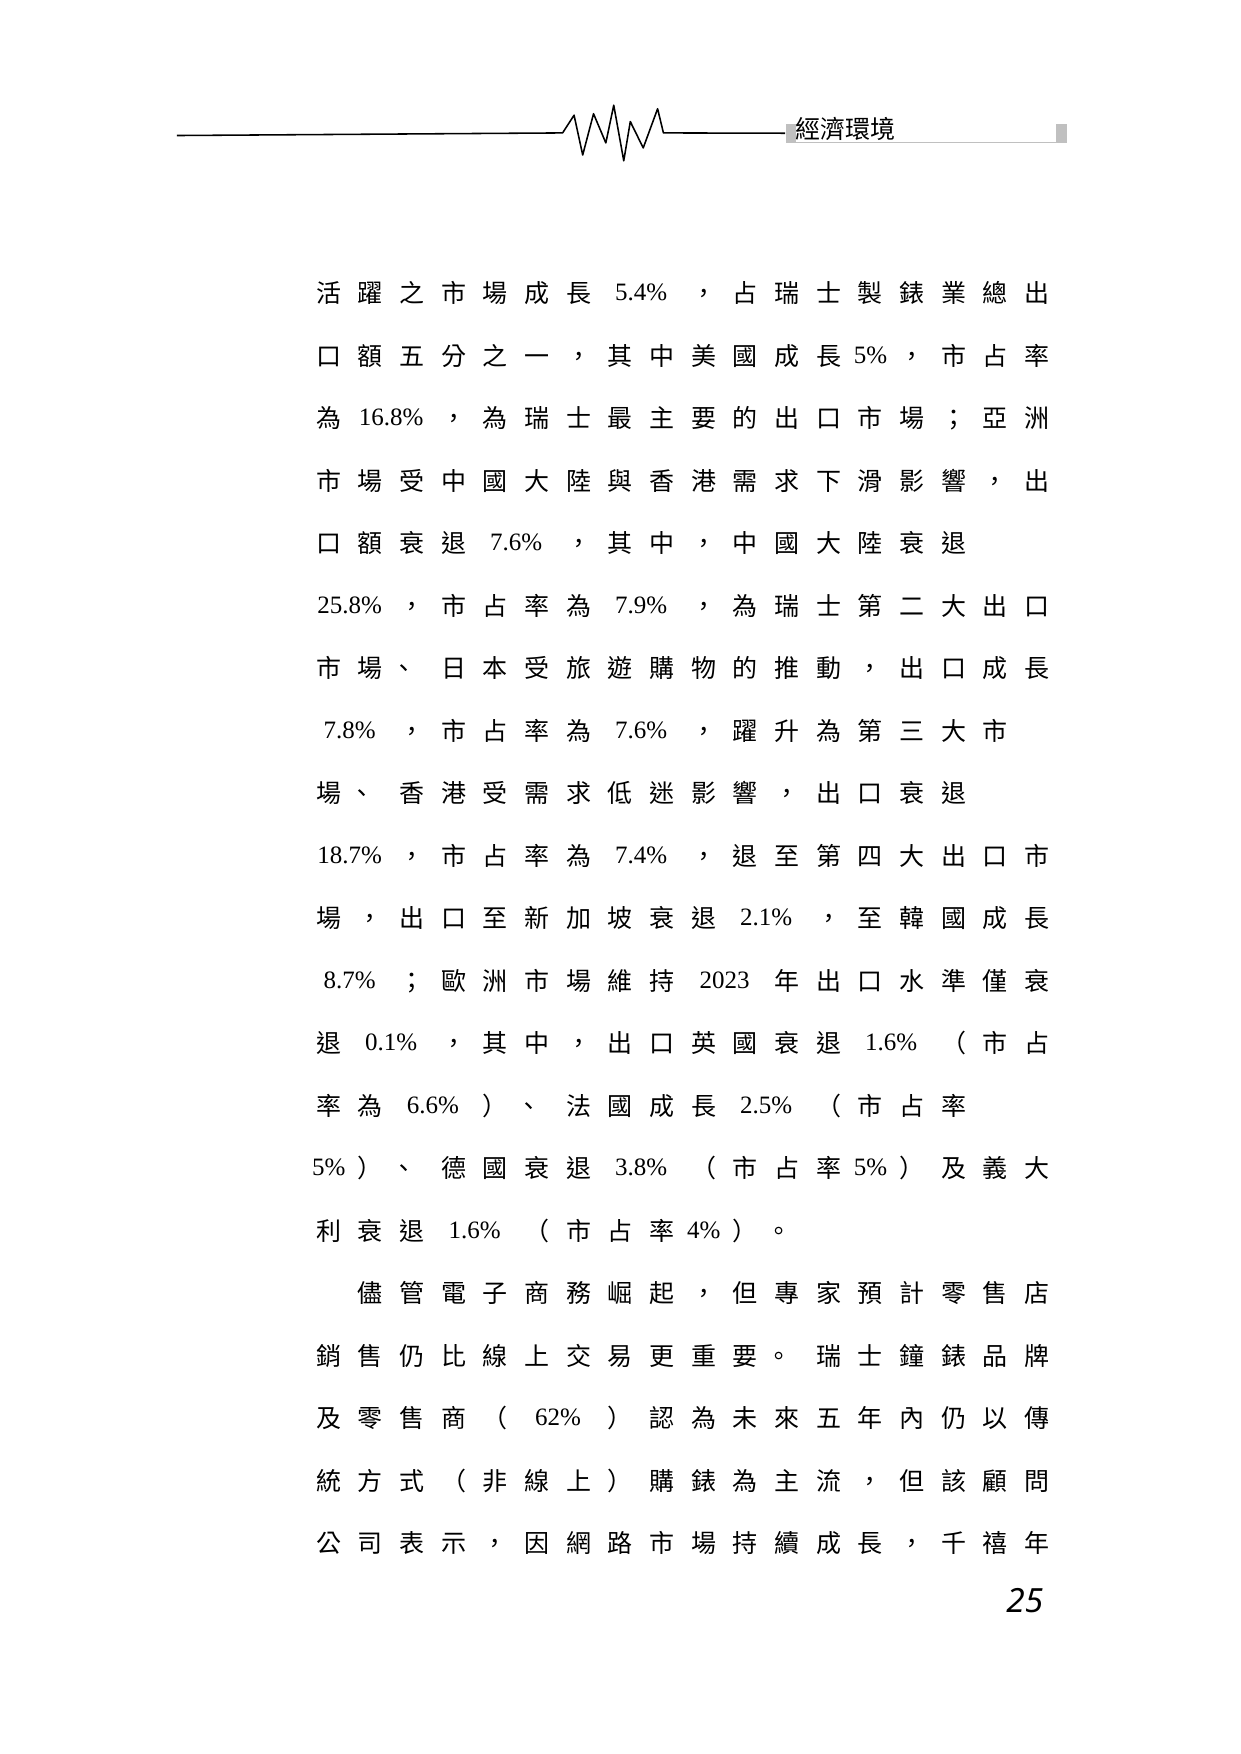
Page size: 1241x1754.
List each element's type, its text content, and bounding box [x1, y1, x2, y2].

text 活躍之市場成長5.4%，占瑞士製錶業總出口額五分之一，其中美國成長5%，市占率為16.8%，為瑞士最主要的出口市場；亞洲市場受中國大陸與香港需求下滑影響，出口額衰退7.6%，其中，中國大陸衰退25.8%，市占率為7.9%，為瑞士第二大出口市場、日本受旅遊購物的推動，出口成長7.8%，市占率為7.6%，躍升為第三大市場、香港受需求低迷影響，出口衰退18.7%，市占率為7.4%，退至第四大出口市場，出口至新加坡衰退2.1%，至韓國成長8.7%；歐洲市場維持2023年出口水準僅衰退0.1%，其中，出口英國衰退1.6%（市占率為6.6%）、法國成長2.5%（市占率5%）、德國衰退3.8%（市占率5%）及義大利衰退1.6%（市占率4%）。 [281, 250, 1058, 1250]
text 儘管電子商務崛起，但專家預計零售店銷售仍比線上交易更重要。瑞士鐘錶品牌及零售商（62%）認為未來五年內仍以傳統方式（非線上）購錶為主流，但該顧問公司表示，因網路市場持續成長，千禧年 [281, 1250, 1058, 1563]
